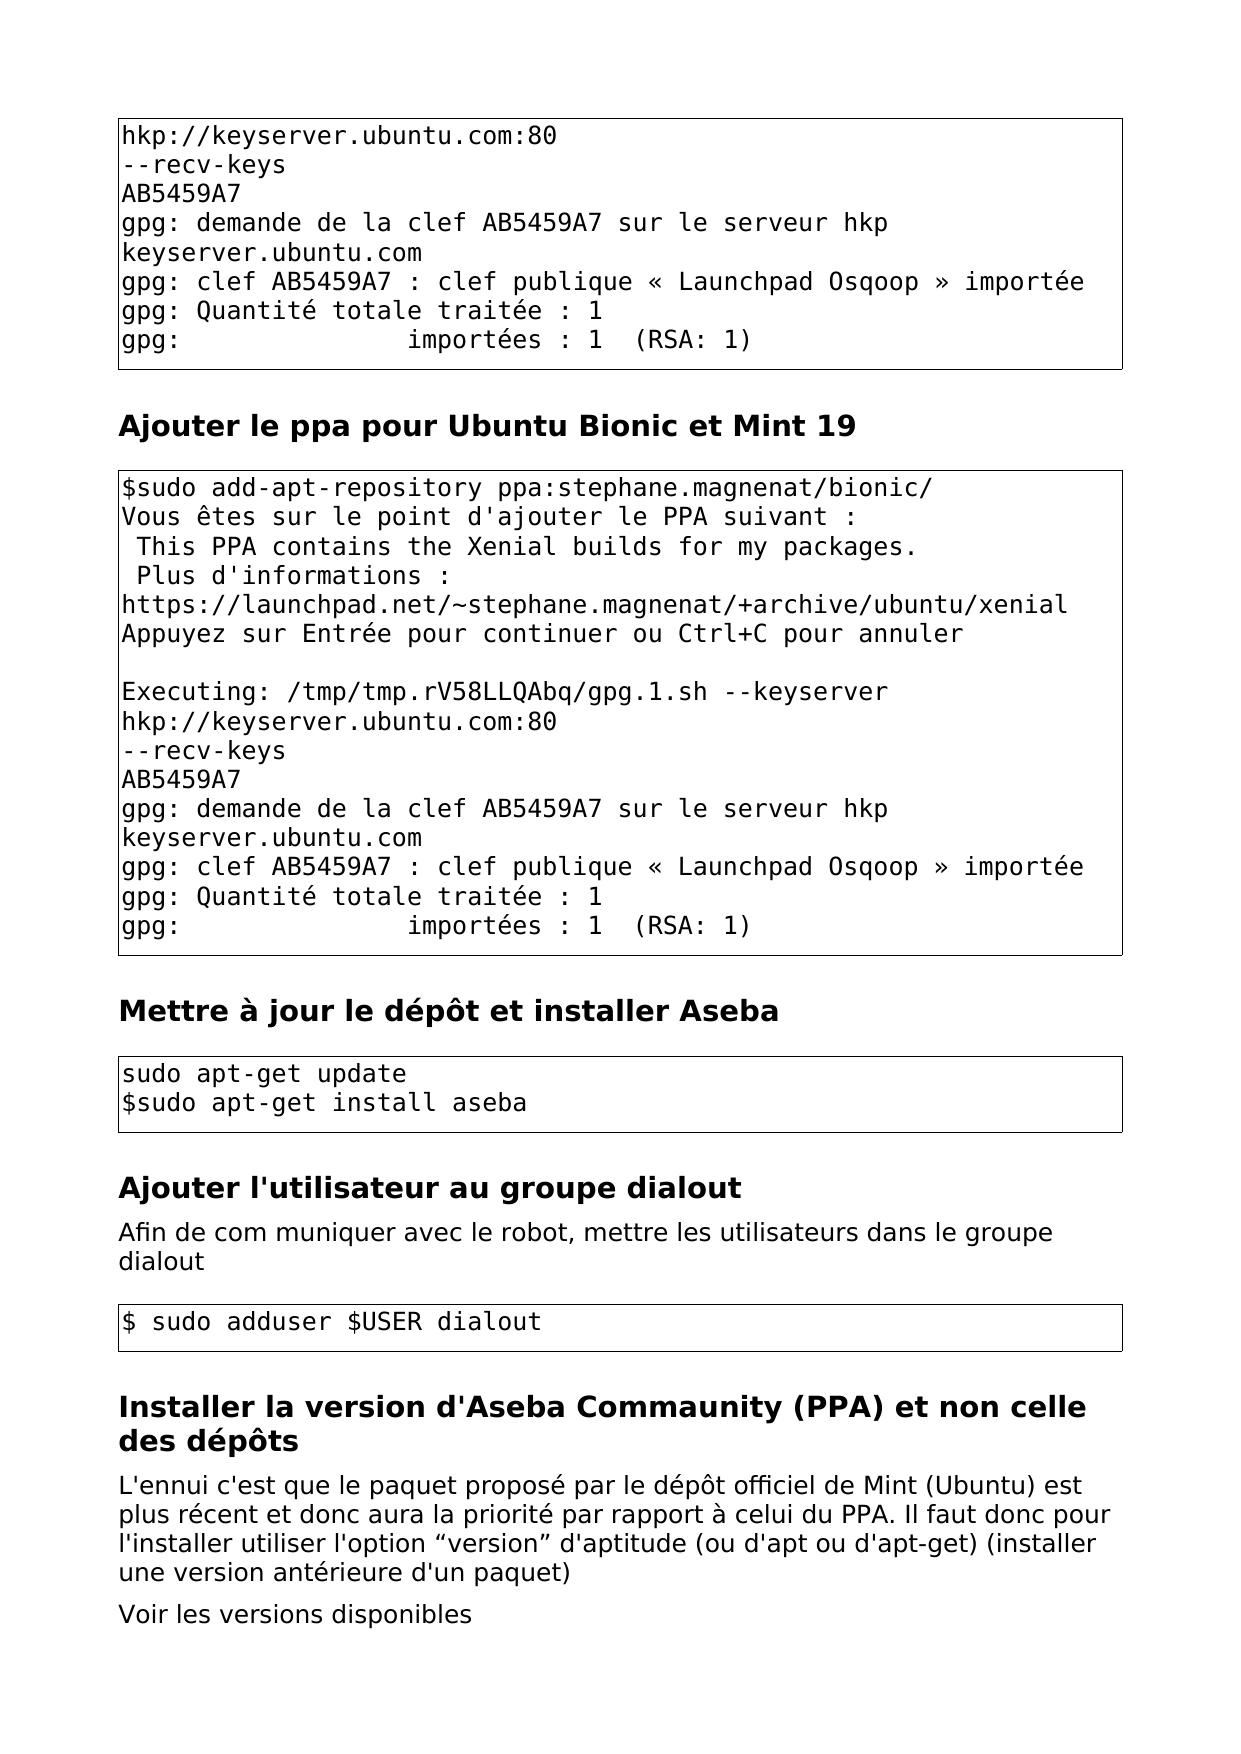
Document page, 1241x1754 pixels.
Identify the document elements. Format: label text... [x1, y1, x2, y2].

subtitle Installer la version d'Aseba Commaunity (PPA) et non celle des dépôts [118, 1391, 1122, 1458]
table_header $ sudo adduser $USER dialout [119, 1305, 1122, 1351]
text L'ennui c'est que le paquet proposé par le dépôt officiel de Mint (Ubuntu) est plus récent et donc aura la priorité par rapport à celui du PPA. Il faut donc pour l'installer utiliser l'option “version” d'aptitude (ou d'apt ou d'apt-get) (installer une version antérieure d'un paquet) [118, 1471, 1122, 1588]
subtitle Mettre à jour le dépôt et installer Aseba [118, 994, 1122, 1028]
text Voir les versions disponibles [118, 1600, 1122, 1629]
subtitle Ajouter l'utilisateur au groupe dialout [118, 1172, 1122, 1206]
subtitle Ajouter le ppa pour Ubuntu Bionic et Mint 19 [118, 409, 1122, 443]
table_header $sudo add-apt-repository ppa:stephane.magnenat/bionic/ Vous êtes sur le point d'ajouter le PPA suivant : This PPA contains the Xenial builds for my packages. Plus d'informations : https://launchpad.net/~stephane.magnenat/+archive/ubuntu/xenial Appuyez sur Entrée pour continuer ou Ctrl+C pour annuler Executing: /tmp/tmp.rV58LLQAbq/gpg.1.sh --keyserver hkp://keyserver.ubuntu.com:80 --recv-keys AB5459A7 gpg: demande de la clef AB5459A7 sur le serveur hkp keyserver.ubuntu.com gpg: clef AB5459A7 : clef publique « Launchpad Osqoop » importée gpg: Quantité totale traitée : 1 gpg: importées : 1 (RSA: 1) [119, 471, 1122, 955]
text Afin de com muniquer avec le robot, mettre les utilisateurs dans le groupe dialout [118, 1218, 1122, 1277]
table_header hkp://keyserver.ubuntu.com:80 --recv-keys AB5459A7 gpg: demande de la clef AB5459A7 sur le serveur hkp keyserver.ubuntu.com gpg: clef AB5459A7 : clef publique « Launchpad Osqoop » importée gpg: Quantité totale traitée : 1 gpg: importées : 1 (RSA: 1) [119, 119, 1122, 369]
table_header sudo apt-get update $sudo apt-get install aseba [119, 1057, 1122, 1132]
